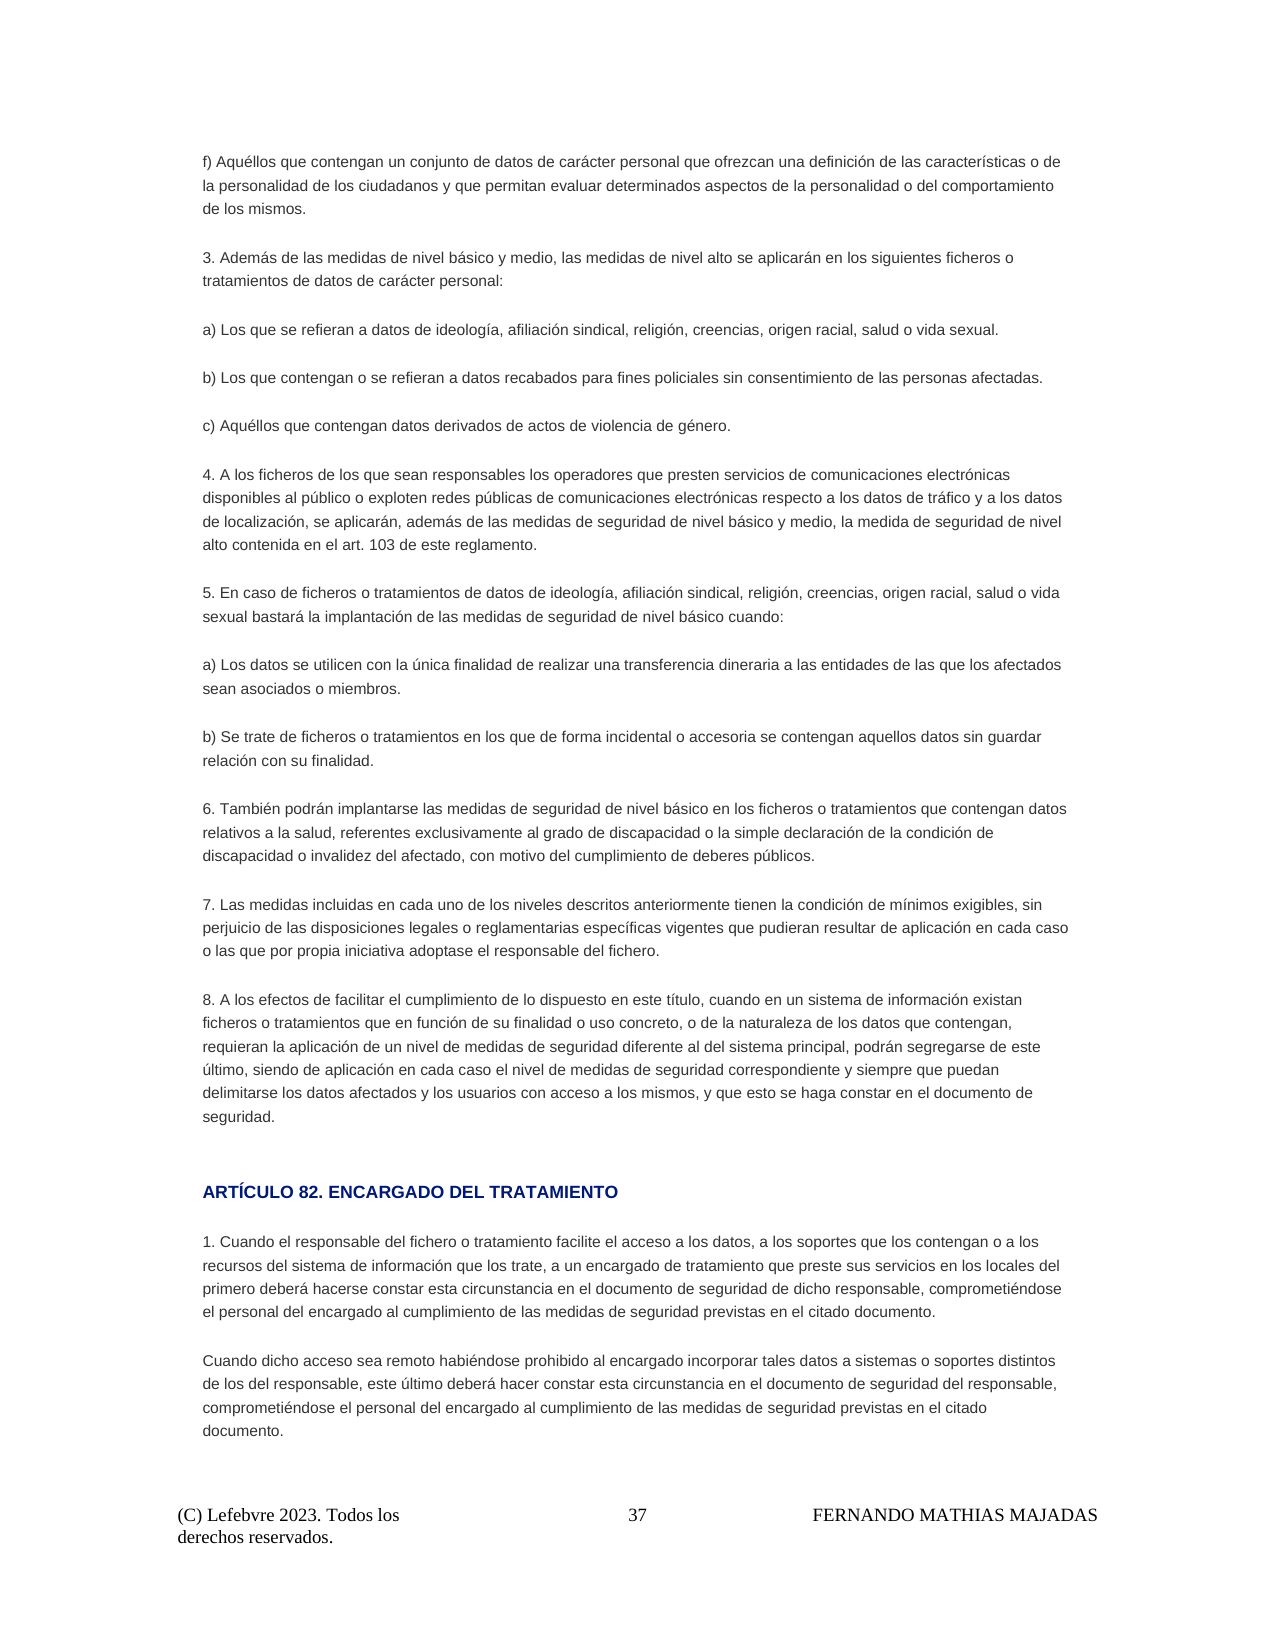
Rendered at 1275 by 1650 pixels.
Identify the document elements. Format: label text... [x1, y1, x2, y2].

text b) Se trate de ficheros o tratamientos en los que de forma incidental o accesoria se contengan aquellos datos sin guardar relación con su finalidad. [202, 723, 1073, 769]
text a) Los que se refieran a datos de ideología, afiliación sindical, religión, creencias, origen racial, salud o vida sexual. [202, 315, 1073, 338]
text 5. En caso de ficheros o tratamientos de datos de ideología, afiliación sindical, religión, creencias, origen racial, salud o vida sexual bastará la implantación de las medidas de seguridad de nivel básico cuando: [202, 579, 1073, 626]
text b) Los que contengan o se refieran a datos recabados para fines policiales sin consentimiento de las personas afectadas. [202, 363, 1073, 387]
text 4. A los ficheros de los que sean responsables los operadores que presten servicios de comunicaciones electrónicas disponibles al público o exploten redes públicas de comunicaciones electrónicas respecto a los datos de tráfico y a los datos de localización, se aplicarán, además de las medidas de seguridad de nivel básico y medio, la medida de seguridad de nivel alto contenida en el art. 103 de este reglamento. [202, 460, 1073, 554]
text 6. También podrán implantarse las medidas de seguridad de nivel básico en los ficheros o tratamientos que contengan datos relativos a la salud, referentes exclusivamente al grado de discapacidad o la simple declaración de la condición de discapacidad o invalidez del afectado, con motivo del cumplimiento de deberes públicos. [202, 794, 1073, 865]
text a) Los datos se utilicen con la única finalidad de realizar una transferencia dineraria a las entidades de las que los afectados sean asociados o miembros. [202, 651, 1073, 698]
text 8. A los efectos de facilitar el cumplimiento de lo dispuesto en este título, cuando en un sistema de información existan ficheros o tratamientos que en función de su finalidad o uso concreto, o de la naturaleza de los datos que contengan, requieran la aplicación de un nivel de medidas de seguridad diferente al del sistema principal, podrán segregarse de este último, siendo de aplicación en cada caso el nivel de medidas de seguridad correspondiente y siempre que puedan delimitarse los datos afectados y los usuarios con acceso a los mismos, y que esto se haga constar en el documento de seguridad. [202, 985, 1073, 1126]
text 3. Además de las medidas de nivel básico y medio, las medidas de nivel alto se aplicarán en los siguientes ficheros o tratamientos de datos de carácter personal: [202, 243, 1073, 290]
text c) Aquéllos que contengan datos derivados de actos de violencia de género. [202, 412, 1073, 435]
text Artículo 82. Encargado del tratamiento [202, 1176, 1098, 1202]
text 1. Cuando el responsable del fichero o tratamiento facilite el acceso a los datos, a los soportes que los contengan o a los recursos del sistema de información que los trate, a un encargado de tratamiento que preste sus servicios en los locales del primero deberá hacerse constar esta circunstancia en el documento de seguridad de dicho responsable, comprometiéndose el personal del encargado al cumplimiento de las medidas de seguridad previstas en el citado documento. [202, 1227, 1073, 1321]
text Cuando dicho acceso sea remoto habiéndose prohibido al encargado incorporar tales datos a sistemas o soportes distintos de los del responsable, este último deberá hacer constar esta circunstancia en el documento de seguridad del responsable, comprometiéndose el personal del encargado al cumplimiento de las medidas de seguridad previstas en el citado documento. [202, 1346, 1073, 1440]
text 7. Las medidas incluidas en cada uno de los niveles descritos anteriormente tienen la condición de mínimos exigibles, sin perjuicio de las disposiciones legales o reglamentarias específicas vigentes que pudieran resultar de aplicación en cada caso o las que por propia iniciativa adoptase el responsable del fichero. [202, 890, 1073, 960]
text f) Aquéllos que contengan un conjunto de datos de carácter personal que ofrezcan una definición de las características o de la personalidad de los ciudadanos y que permitan evaluar determinados aspectos de la personalidad o del comportamiento de los mismos. [202, 148, 1073, 218]
